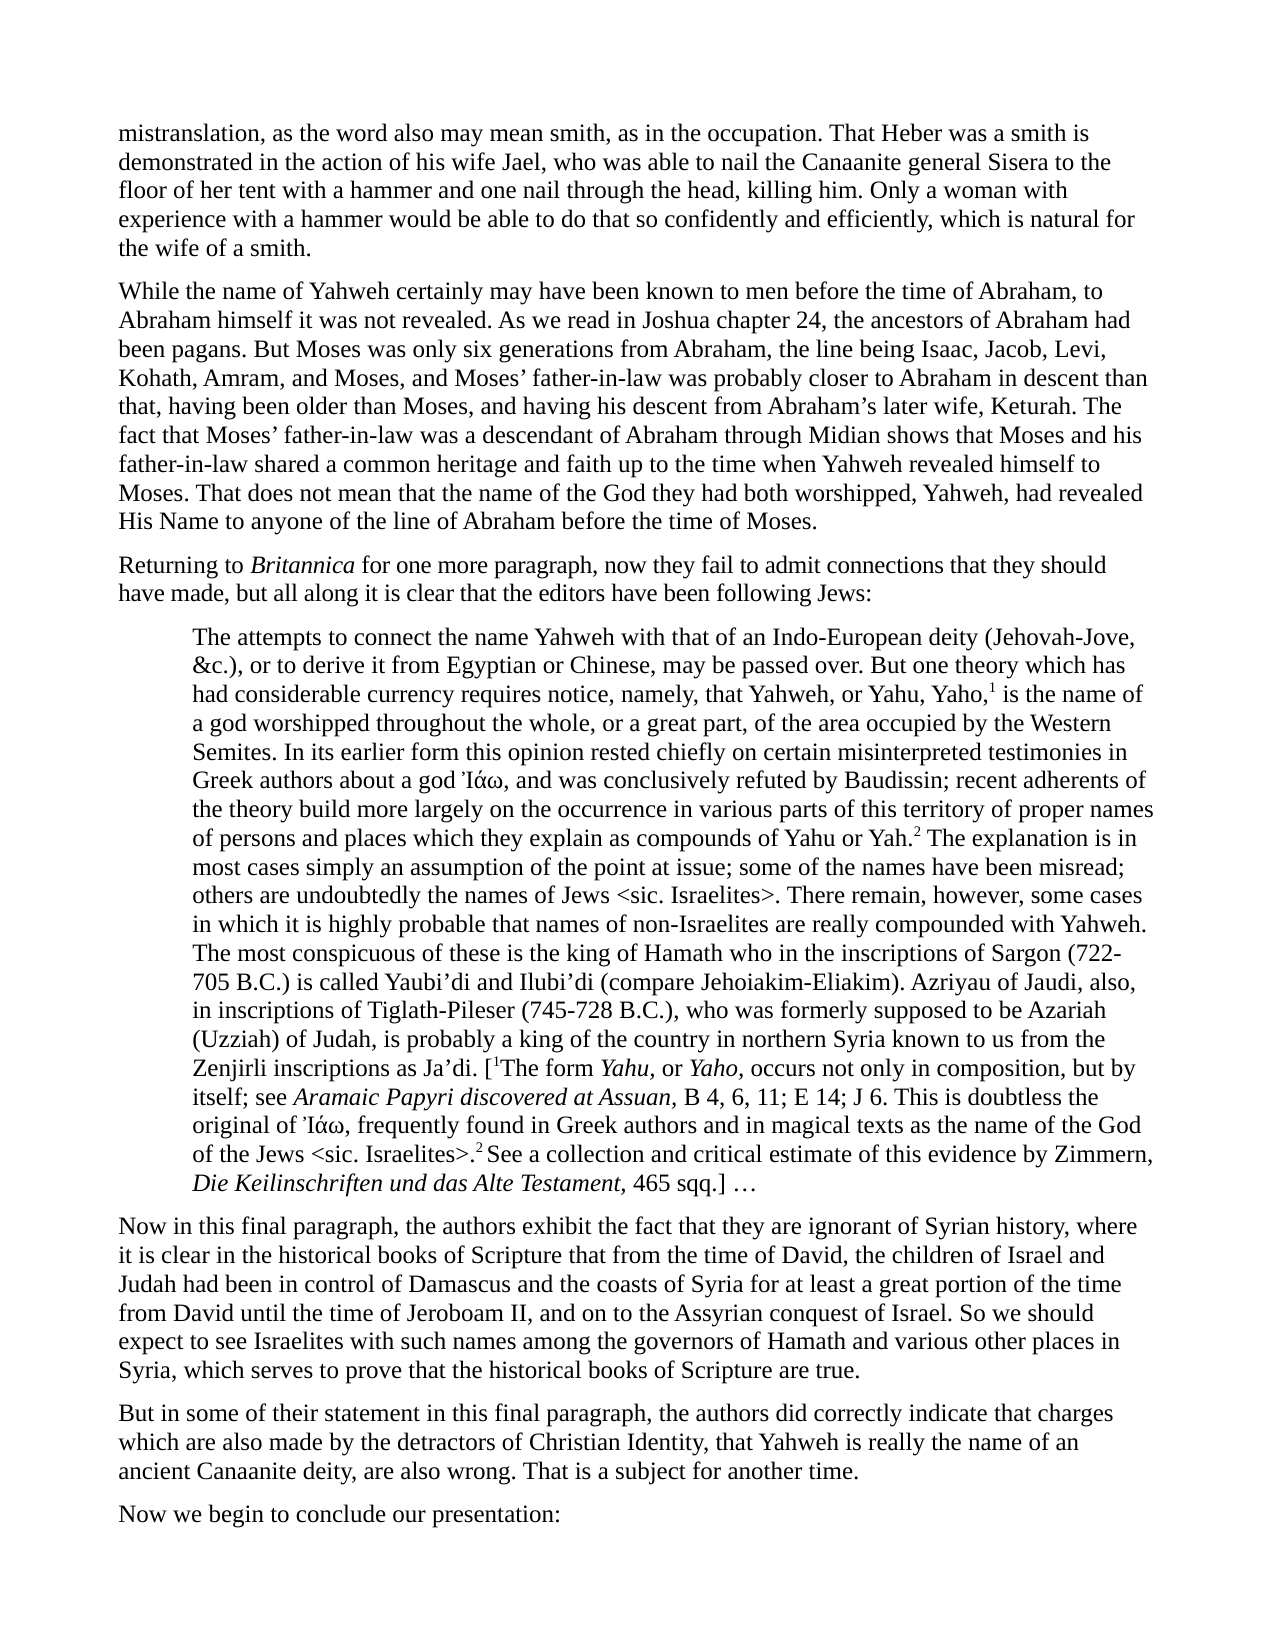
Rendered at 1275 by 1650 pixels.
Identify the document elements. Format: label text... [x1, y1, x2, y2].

text While the name of Yahweh certainly may have been known to men before the time of Abraham, to Abraham himself it was not revealed. As we read in Joshua chapter 24, the ancestors of Abraham had been pagans. But Moses was only six generations from Abraham, the line being Isaac, Jacob, Levi, Kohath, Amram, and Moses, and Moses’ father-in-law was probably closer to Abraham in descent than that, having been older than Moses, and having his descent from Abraham’s later wife, Keturah. The fact that Moses’ father-in-law was a descendant of Abraham through Midian shows that Moses and his father-in-law shared a common heritage and faith up to the time when Yahweh revealed himself to Moses. That does not mean that the name of the God they had both worshipped, Yahweh, had revealed His Name to anyone of the line of Abraham before the time of Moses. [118, 276, 1157, 535]
text Now we begin to conclude our presentation: [118, 1499, 1157, 1528]
text The attempts to connect the name Yahweh with that of an Indo-European deity (Jehovah-Jove, &c.), or to derive it from Egyptian or Chinese, may be passed over. But one theory which has had considerable currency requires notice, namely, that Yahweh, or Yahu, Yaho,1 is the name of a god worshipped throughout the whole, or a great part, of the area occupied by the Western Semites. In its earlier form this opinion rested chiefly on certain misinterpreted testimonies in Greek authors about a god Ἰάω, and was conclusively refuted by Baudissin; recent adherents of the theory build more largely on the occurrence in various parts of this territory of proper names of persons and places which they explain as compounds of Yahu or Yah.2 The explanation is in most cases simply an assumption of the point at issue; some of the names have been misread; others are undoubtedly the names of Jews <sic. Israelites>. There remain, however, some cases in which it is highly probable that names of non-Israelites are really compounded with Yahweh. The most conspicuous of these is the king of Hamath who in the inscriptions of Sargon (722-705 B.C.) is called Yaubi’di and Ilubi’di (compare Jehoiakim-Eliakim). Azriyau of Jaudi, also, in inscriptions of Tiglath-Pileser (745-728 B.C.), who was formerly supposed to be Azariah (Uzziah) of Judah, is probably a king of the country in northern Syria known to us from the Zenjirli inscriptions as Ja’di. [1The form Yahu, or Yaho, occurs not only in composition, but by itself; see Aramaic Papyri discovered at Assuan, B 4, 6, 11; E 14; J 6. This is doubtless the original of Ἰάω, frequently found in Greek authors and in magical texts as the name of the God of the Jews <sic. Israelites>.2 See a collection and critical estimate of this evidence by Zimmern, Die Keilinschriften und das Alte Testament, 465 sqq.] … [192, 622, 1157, 1197]
text Returning to Britannica for one more paragraph, now they fail to admit connections that they should have made, but all along it is clear that the editors have been following Jews: [118, 550, 1157, 607]
text mistranslation, as the word also may mean smith, as in the occupation. That Heber was a smith is demonstrated in the action of his wife Jael, who was able to nail the Canaanite general Sisera to the floor of her tent with a hammer and one nail through the head, killing him. Only a woman with experience with a hammer would be able to do that so confidently and efficiently, which is natural for the wife of a smith. [118, 118, 1157, 262]
text Now in this final paragraph, the authors exhibit the fact that they are ignorant of Syrian history, where it is clear in the historical books of Scripture that from the time of David, the children of Israel and Judah had been in control of Damascus and the coasts of Syria for at least a great portion of the time from David until the time of Jeroboam II, and on to the Assyrian conquest of Israel. So we should expect to see Israelites with such names among the governors of Hamath and various other places in Syria, which serves to prove that the historical books of Scripture are true. [118, 1211, 1157, 1384]
text But in some of their statement in this final paragraph, the authors did correctly indicate that charges which are also made by the detractors of Christian Identity, that Yahweh is really the name of an ancient Canaanite deity, are also wrong. That is a subject for another time. [118, 1398, 1157, 1485]
